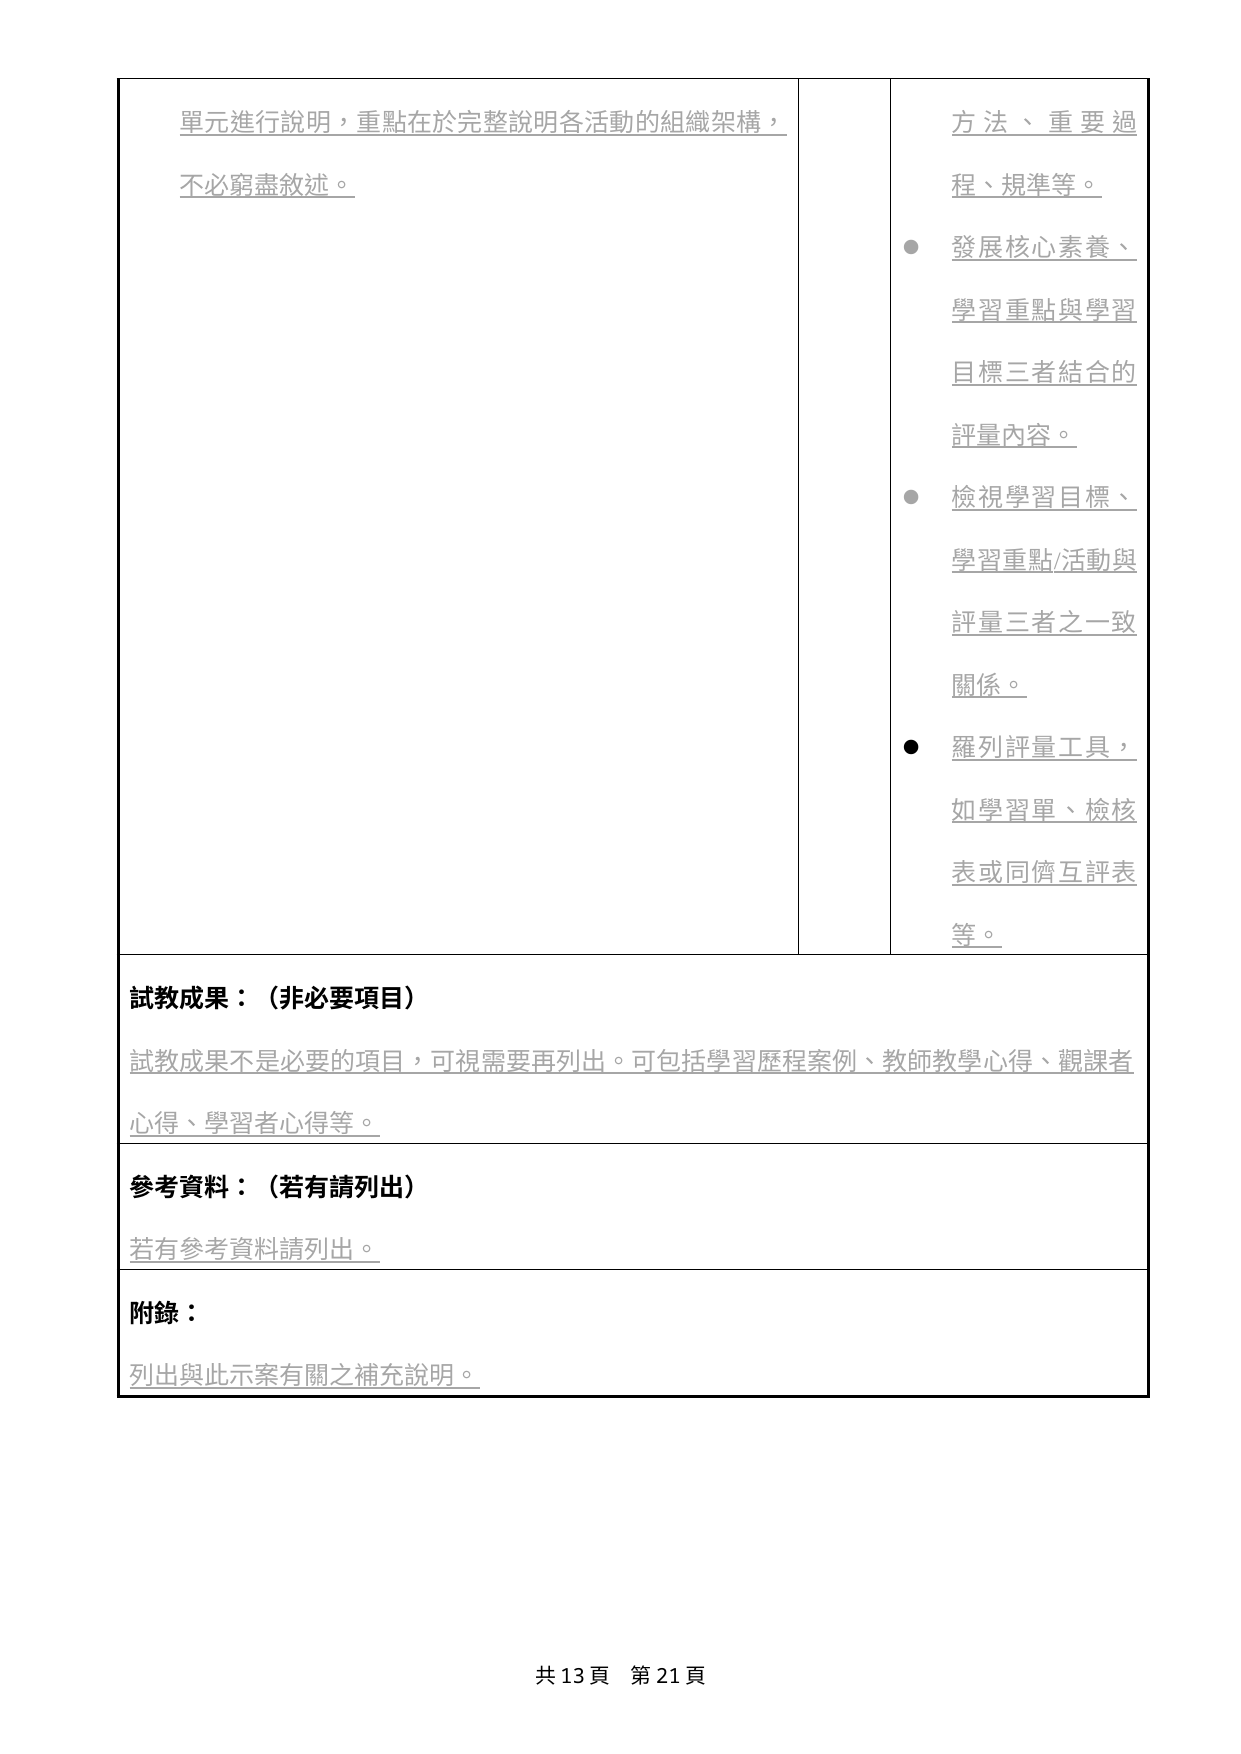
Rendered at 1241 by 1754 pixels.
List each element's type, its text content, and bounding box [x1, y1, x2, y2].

table_cell 附錄： 列出與此示案有關之補充說明。 [120, 1270, 1147, 1395]
table_cell 試教成果：（非必要項目） 試教成果不是必要的項目，可視需要再列出。可包括學習歷程案例、教師教學心得、觀課者心得、學習者心得等。 [120, 955, 1147, 1143]
table_cell 單元進行說明，重點在於完整說明各活動的組織架構，不必窮盡敘述。 [120, 79, 798, 954]
table_cell [799, 79, 890, 954]
table_cell 方法、重要過程、規準等。 發展核心素養、學習重點與學習目標三者結合的評量內容。 檢視學習目標、學習重點/活動與評量三者之一致關係。 羅列評量工具，如學習單、檢核表或同儕互評表等。 [891, 79, 1147, 954]
table_cell 參考資料：（若有請列出） 若有參考資料請列出。 [120, 1144, 1147, 1269]
